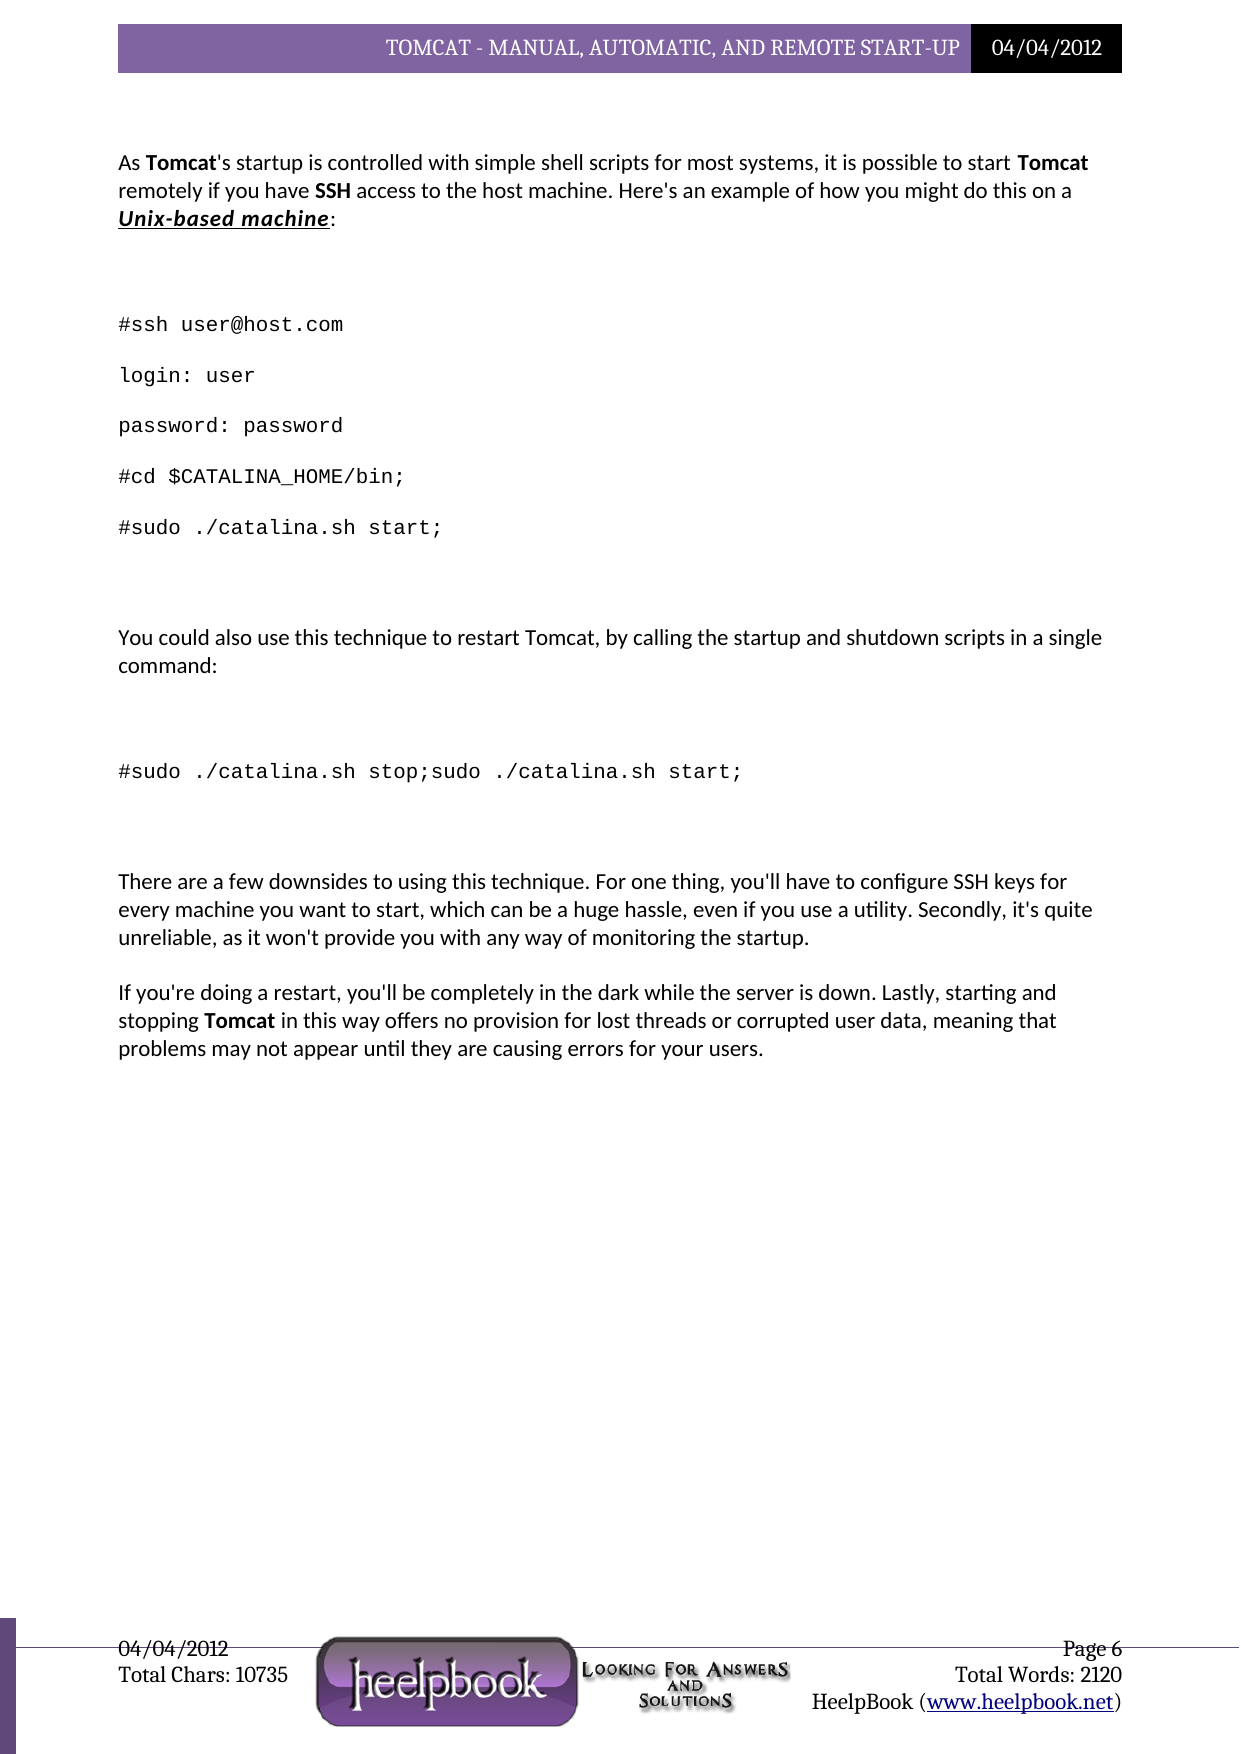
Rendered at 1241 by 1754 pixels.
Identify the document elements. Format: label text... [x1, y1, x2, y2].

text As Tomcat's startup is controlled with simple shell scripts for most systems, it is possible to start Tomcat remotely if you have SSH access to the host machine. Here's an example of how you might do this on a Unix-based machine: [118, 148, 1122, 232]
text #cd $CATALINA_HOME/bin; [118, 466, 1122, 490]
text You could also use this technique to restart Tomcat, by calling the startup and shutdown scripts in a single command: [118, 623, 1122, 679]
text #ssh user@host.com [118, 314, 1122, 338]
text There are a few downsides to using this technique. For one thing, you'll have to configure SSH keys for every machine you want to start, which can be a huge hassle, even if you use a utility. Secondly, it's quite unreliable, as it won't provide you with any way of monitoring the startup. [118, 867, 1122, 951]
text #sudo ./catalina.sh stop;sudo ./catalina.sh start; [118, 761, 1122, 784]
text login: user [118, 365, 1122, 388]
text If you're doing a restart, you'll be completely in the dark while the server is down. Lastly, starting and stopping Tomcat in this way offers no provision for lost threads or corrupted user data, meaning that problems may not appear until they are causing errors for your users. [118, 978, 1122, 1062]
text password: password [118, 415, 1122, 439]
text #sudo ./catalina.sh start; [118, 517, 1122, 541]
